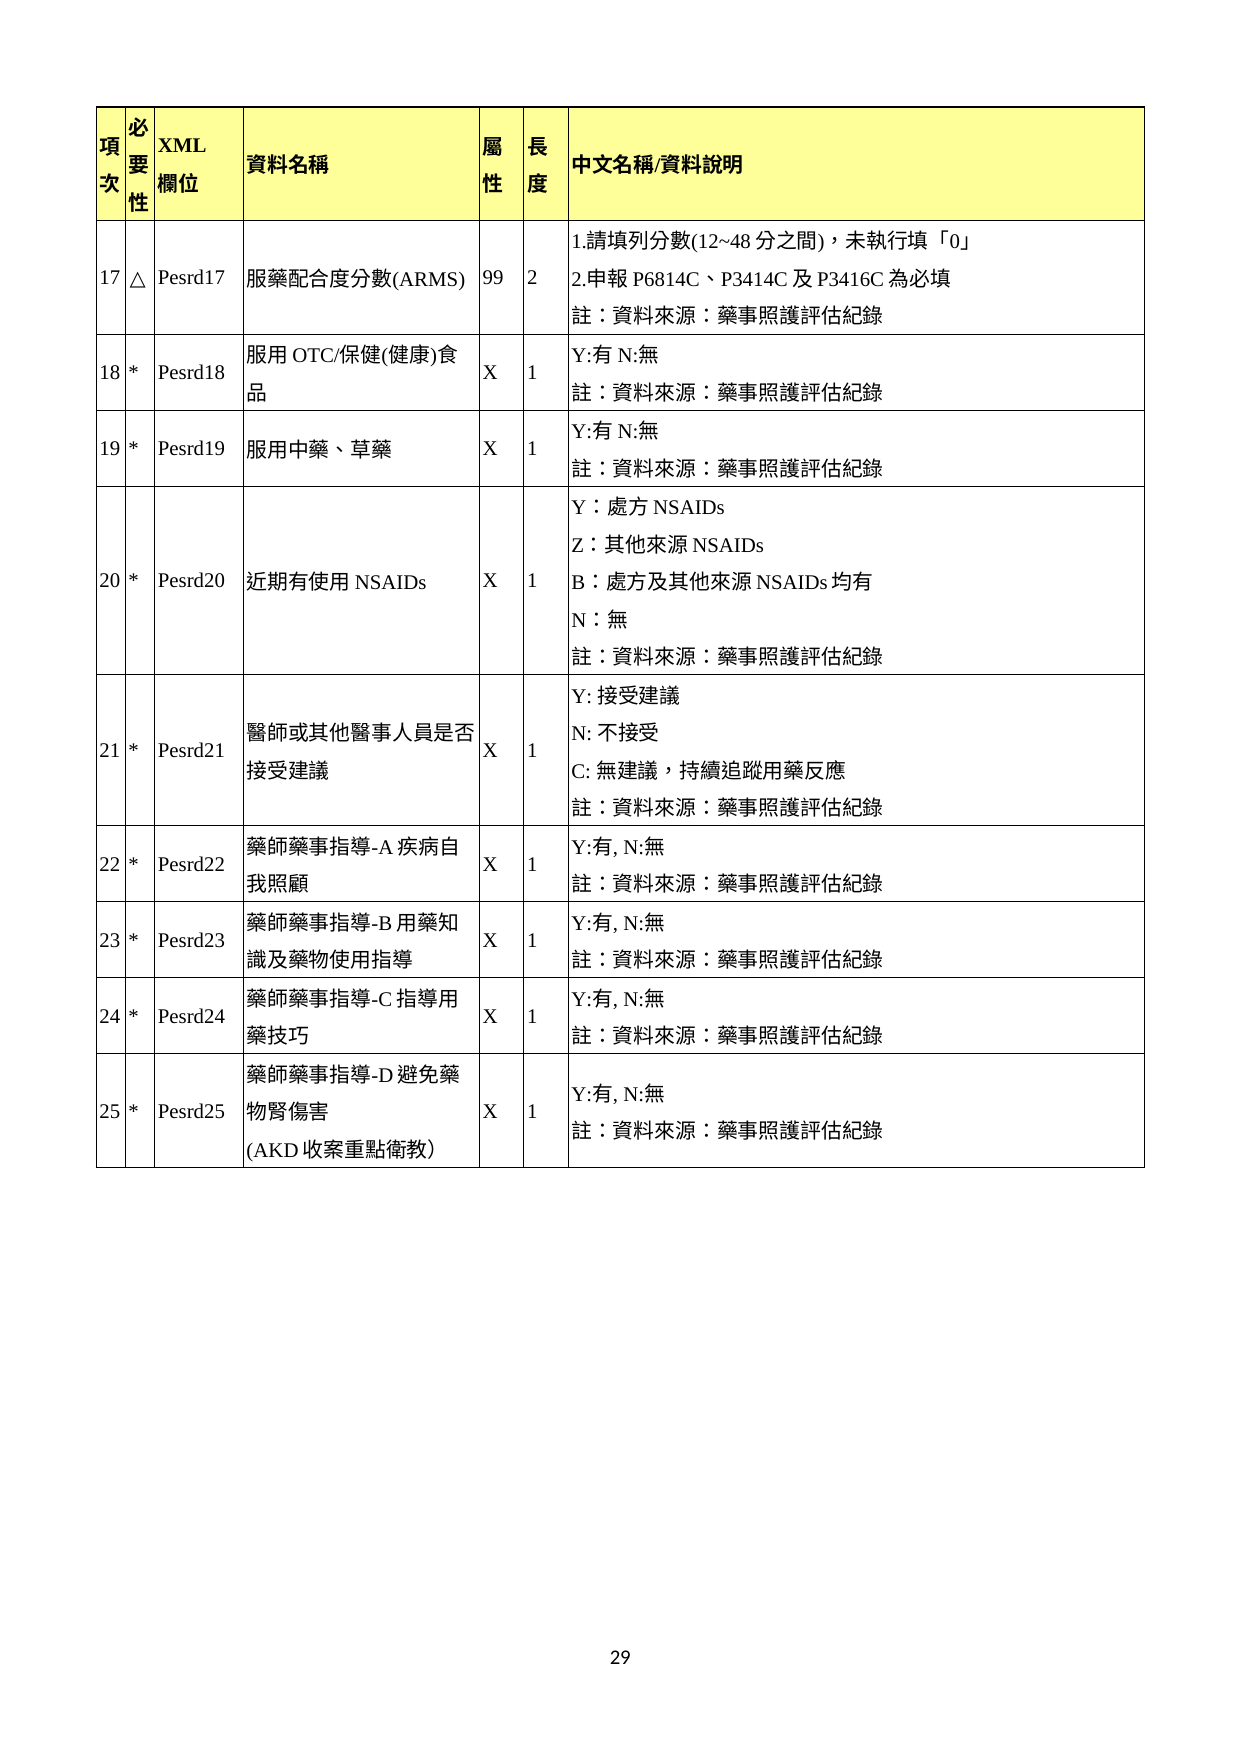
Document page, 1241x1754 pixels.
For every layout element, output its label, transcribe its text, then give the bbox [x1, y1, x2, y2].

table_cell Y: 接受建議 N: 不接受 C: 無建議，持續追蹤用藥反應 註：資料來源：藥事照護評估紀錄 [569, 675, 1144, 825]
table_cell 1 [524, 675, 568, 825]
table_cell Y:有 N:無 註：資料來源：藥事照護評估紀錄 [569, 411, 1144, 486]
table_cell * [126, 411, 154, 486]
table_cell Y:有, N:無 註：資料來源：藥事照護評估紀錄 [569, 902, 1144, 977]
table_cell 21 [97, 675, 125, 825]
table_header 項 次 [97, 108, 125, 220]
table_cell 1 [524, 411, 568, 486]
table_cell Pesrd19 [155, 411, 243, 486]
table_header 資料名稱 [244, 108, 479, 220]
table_cell Pesrd25 [155, 1054, 243, 1167]
table_cell 1 [524, 487, 568, 674]
table_header 必要性 [126, 108, 154, 220]
table_cell X [480, 411, 523, 486]
table_cell 22 [97, 826, 125, 901]
table_cell 19 [97, 411, 125, 486]
table_cell 藥師藥事指導-B用藥知識及藥物使用指導 [244, 902, 479, 977]
table_cell Pesrd20 [155, 487, 243, 674]
table_cell 1 [524, 1054, 568, 1167]
table_cell 藥師藥事指導-A疾病自我照顧 [244, 826, 479, 901]
table_cell 1 [524, 826, 568, 901]
table_header 中文名稱/資料說明 [569, 108, 1144, 220]
table_cell 服用OTC/保健(健康)食品 [244, 335, 479, 409]
table_cell * [126, 335, 154, 409]
table_cell * [126, 826, 154, 901]
table_cell 20 [97, 487, 125, 674]
table_cell Pesrd23 [155, 902, 243, 977]
table_cell Pesrd17 [155, 221, 243, 333]
table_cell Y:有 N:無 註：資料來源：藥事照護評估紀錄 [569, 335, 1144, 409]
table_cell X [480, 902, 523, 977]
table_cell 藥師藥事指導-D避免藥物腎傷害 (AKD收案重點衛教） [244, 1054, 479, 1167]
table_cell 服用中藥、草藥 [244, 411, 479, 486]
table_cell 24 [97, 978, 125, 1053]
table_cell 近期有使用NSAIDs [244, 487, 479, 674]
table_cell Y:有, N:無 註：資料來源：藥事照護評估紀錄 [569, 1054, 1144, 1167]
table_cell * [126, 1054, 154, 1167]
table_cell 99 [480, 221, 523, 333]
table_cell * [126, 675, 154, 825]
table_cell 1.請填列分數(12~48分之間)，未執行填「0」 2.申報P6814C、P3414C及P3416C為必填 註：資料來源：藥事照護評估紀錄 [569, 221, 1144, 333]
table_cell 醫師或其他醫事人員是否接受建議 [244, 675, 479, 825]
table_cell 18 [97, 335, 125, 409]
table_cell * [126, 902, 154, 977]
table_cell X [480, 675, 523, 825]
table_cell Y:有, N:無 註：資料來源：藥事照護評估紀錄 [569, 826, 1144, 901]
table_cell * [126, 487, 154, 674]
table_cell Pesrd21 [155, 675, 243, 825]
table_cell 2 [524, 221, 568, 333]
table_cell X [480, 978, 523, 1053]
table_cell X [480, 335, 523, 409]
table_cell X [480, 487, 523, 674]
table_header XML 欄位 [155, 108, 243, 220]
table_cell 17 [97, 221, 125, 333]
table_header 長度 [524, 108, 568, 220]
table_cell 服藥配合度分數(ARMS) [244, 221, 479, 333]
table_cell Pesrd22 [155, 826, 243, 901]
table_cell 1 [524, 978, 568, 1053]
table_cell Y：處方NSAIDs Z：其他來源NSAIDs B：處方及其他來源NSAIDs均有 N：無 註：資料來源：藥事照護評估紀錄 [569, 487, 1144, 674]
table_cell △ [126, 221, 154, 333]
table_cell 1 [524, 902, 568, 977]
table_cell X [480, 826, 523, 901]
table_cell Y:有, N:無 註：資料來源：藥事照護評估紀錄 [569, 978, 1144, 1053]
table_cell Pesrd18 [155, 335, 243, 409]
table_cell X [480, 1054, 523, 1167]
table_cell 藥師藥事指導-C指導用藥技巧 [244, 978, 479, 1053]
table_cell * [126, 978, 154, 1053]
table_cell 1 [524, 335, 568, 409]
table_header 屬性 [480, 108, 523, 220]
table_cell Pesrd24 [155, 978, 243, 1053]
table_cell 25 [97, 1054, 125, 1167]
table_cell 23 [97, 902, 125, 977]
